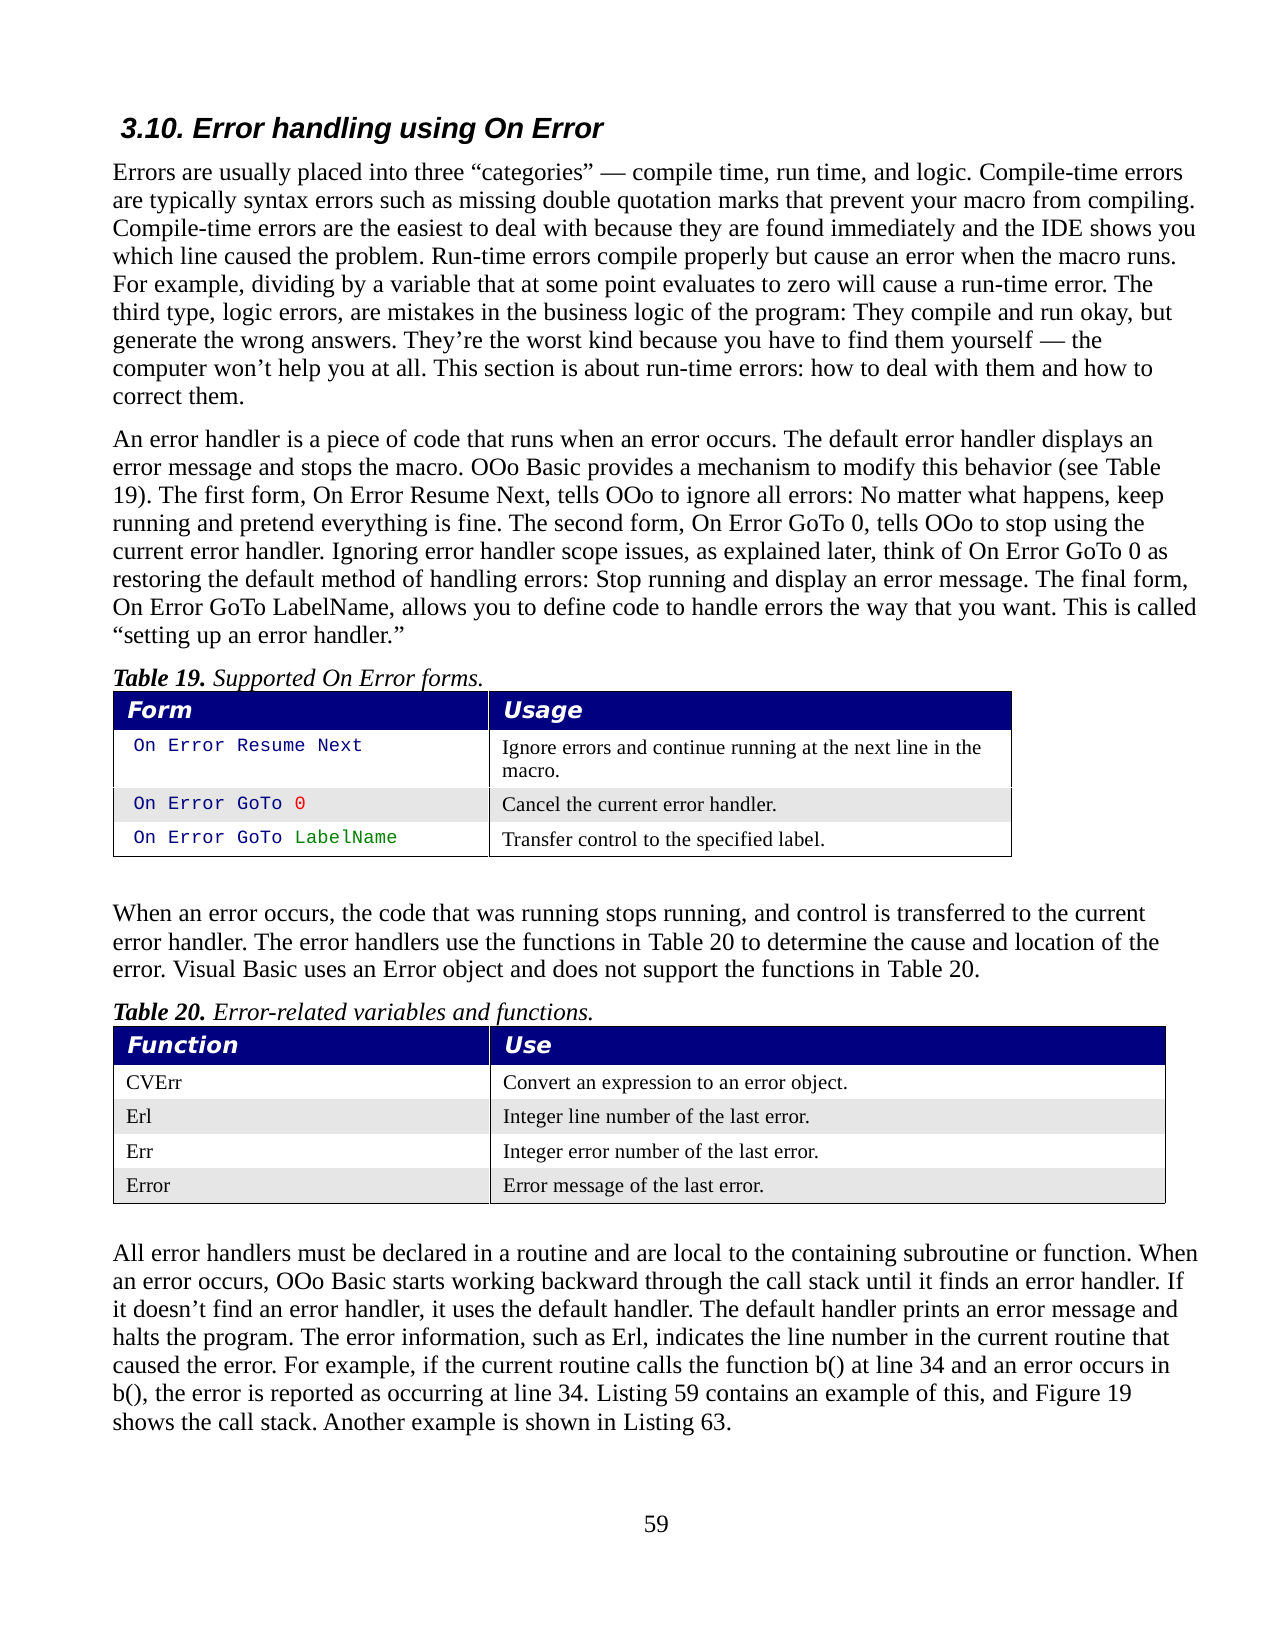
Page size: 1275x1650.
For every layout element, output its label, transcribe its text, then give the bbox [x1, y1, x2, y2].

table_cell Convert an expression to an error object. [491, 1065, 1165, 1099]
table_header Usage [490, 692, 1011, 730]
table_header Use [491, 1027, 1165, 1065]
table_cell CVErr [114, 1065, 489, 1099]
table_cell On Error GoTo LabelName [114, 822, 488, 856]
subtitle Error handling using On Error [112, 112, 1200, 145]
text All error handlers must be declared in a routine and are local to the containing subroutine or function. When an error occurs, OOo Basic starts working backward through the call stack until it finds an error handler. If it doesn’t find an error handler, it uses the default handler. The default handler prints an error message and halts the program. The error information, such as Erl, indicates the line number in the current routine that caused the error. For example, if the current routine calls the function b() at line 34 and an error occurs in b(), the error is reported as occurring at line 34. Listing 59 contains an example of this, and Figure 19 shows the call stack. Another example is shown in Listing 63. [112, 1239, 1200, 1435]
table_cell Integer line number of the last error. [491, 1099, 1165, 1134]
table_cell Err [114, 1134, 489, 1168]
table_cell On Error Resume Next [114, 730, 488, 787]
table_cell Ignore errors and continue running at the next line in the macro. [490, 730, 1011, 787]
table_cell Cancel the current error handler. [490, 788, 1011, 822]
text Errors are usually placed into three “categories” — compile time, run time, and logic. Compile-time errors are typically syntax errors such as missing double quotation marks that prevent your macro from compiling. Compile-time errors are the easiest to deal with because they are found immediately and the IDE shows you which line caused the problem. Run-time errors compile properly but cause an error when the macro runs. For example, dividing by a variable that at some point evaluates to zero will cause a run-time error. The third type, logic errors, are mistakes in the business logic of the program: They compile and run okay, but generate the wrong answers. They’re the worst kind because you have to find them yourself — the computer won’t help you at all. This section is about run-time errors: how to deal with them and how to correct them. [112, 157, 1200, 410]
table_cell Transfer control to the specified label. [490, 822, 1011, 856]
table_cell On Error GoTo 0 [114, 788, 488, 822]
table_cell Error message of the last error. [491, 1168, 1165, 1203]
table_header Function [114, 1027, 489, 1065]
text Table 20. Error-related variables and functions. [112, 998, 1200, 1026]
text An error handler is a piece of code that runs when an error occurs. The default error handler displays an error message and stops the macro. OOo Basic provides a mechanism to modify this behavior (see Table 19). The first form, On Error Resume Next, tells OOo to ignore all errors: No matter what happens, keep running and pretend everything is fine. The second form, On Error GoTo 0, tells OOo to stop using the current error handler. Ignoring error handler scope issues, as explained later, think of On Error GoTo 0 as restoring the default method of handling errors: Stop running and display an error message. The final form, On Error GoTo LabelName, allows you to define code to handle errors the way that you want. This is called “setting up an error handler.” [112, 424, 1200, 649]
table_cell Integer error number of the last error. [491, 1134, 1165, 1168]
table_cell Erl [114, 1099, 489, 1134]
text When an error occurs, the code that was running stops running, and control is transferred to the current error handler. The error handlers use the functions in Table 20 to determine the cause and location of the error. Visual Basic uses an Error object and does not support the functions in Table 20. [112, 899, 1200, 983]
text Table 19. Supported On Error forms. [112, 663, 1200, 691]
table_header Form [114, 692, 488, 730]
table_cell Error [114, 1168, 489, 1203]
